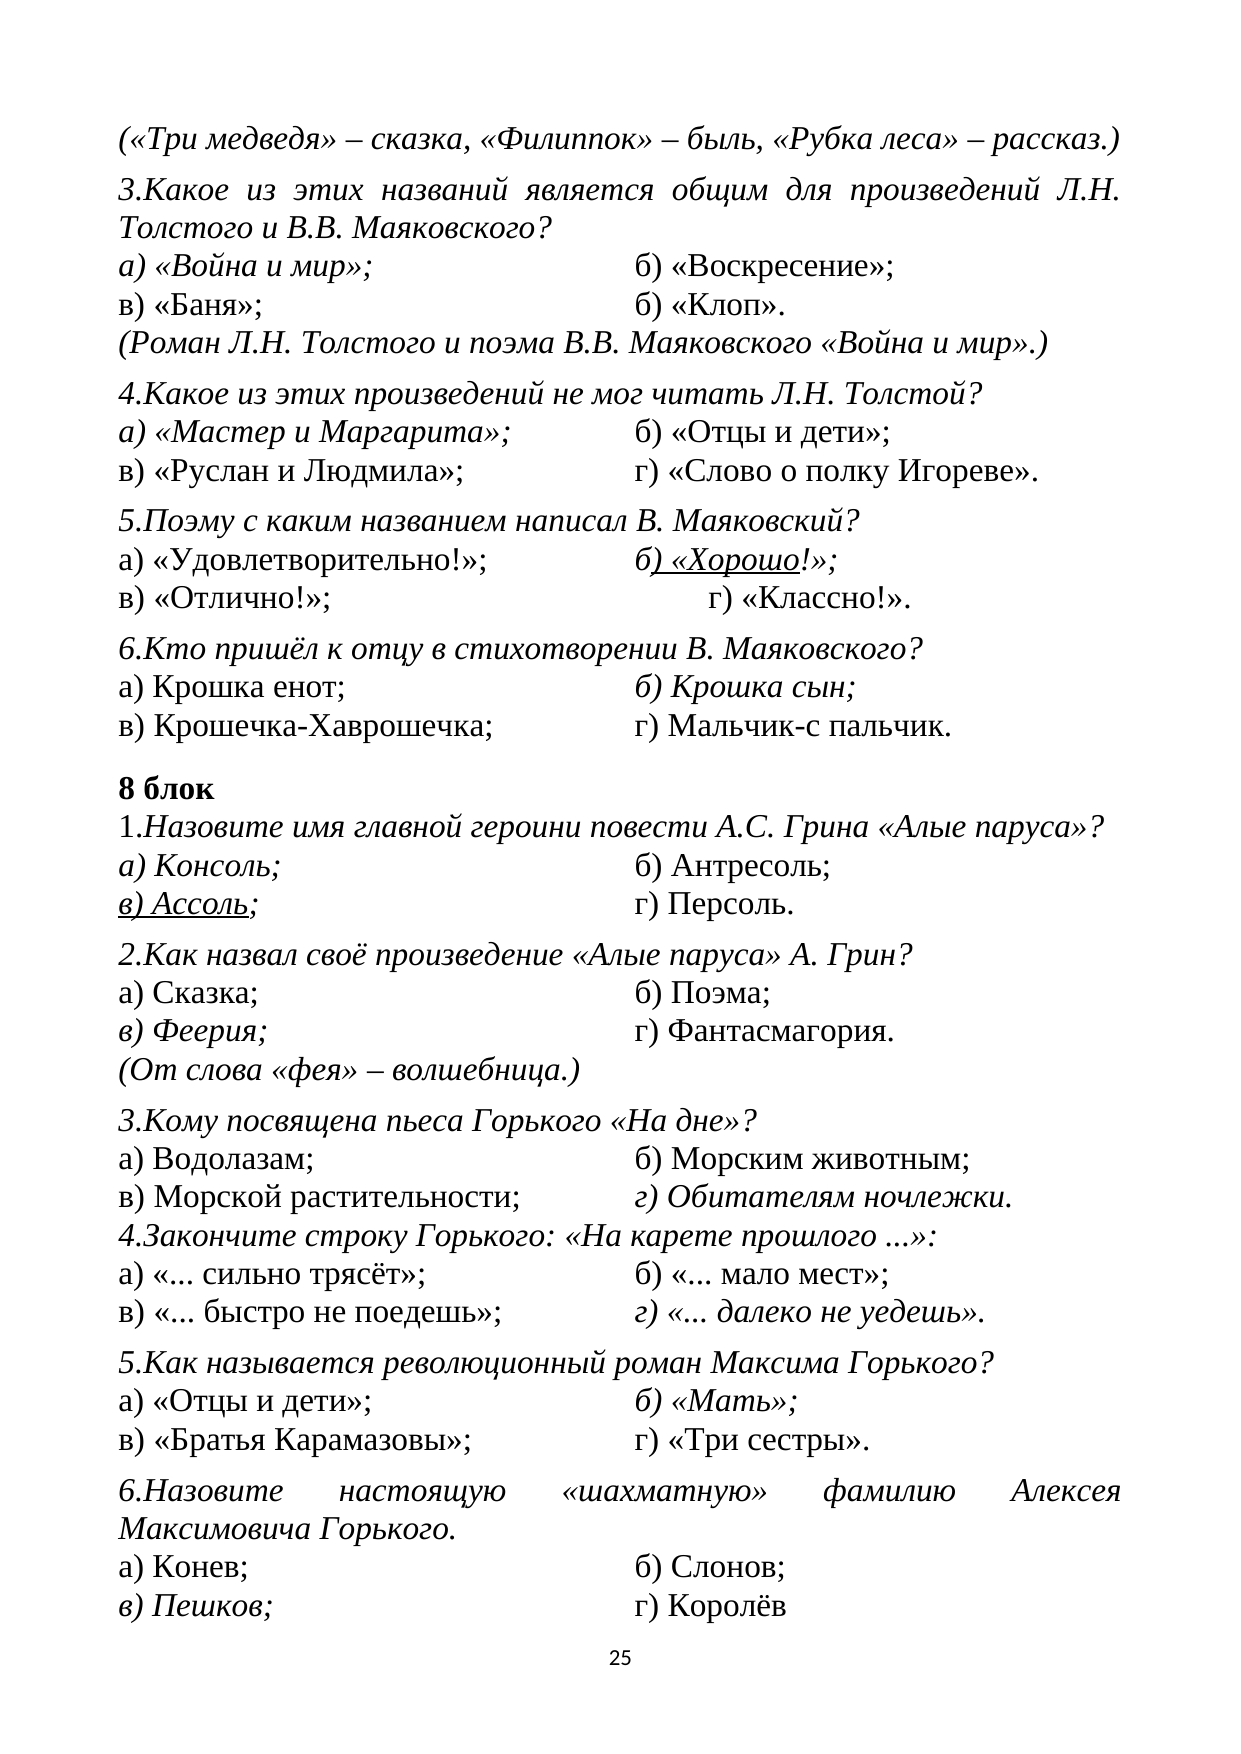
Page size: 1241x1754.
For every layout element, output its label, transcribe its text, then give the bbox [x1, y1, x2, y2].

text 8 блок [118, 768, 1122, 806]
text 6.Назовите настоящую «шахматную» фамилию Алексея Максимовича Горького. [118, 1470, 1122, 1546]
text 1.Назовите имя главной героини повести А.С. Грина «Алые паруса»? [118, 806, 1122, 845]
text в) Морской растительности; г) Обитателям ночлежки. [118, 1176, 1122, 1215]
text в) Ассоль; г) Персоль. [118, 883, 1122, 921]
text 2.Как назвал своё произведение «Алые паруса» А. Грин? [118, 934, 1122, 972]
text 6.Кто пришёл к отцу в стихотворении В. Маяковского? [118, 628, 1122, 666]
text а) «Война и мир»; б) «Воскресение»; [118, 246, 1122, 284]
text 5.Поэму с каким названием написал В. Маяковский? [118, 501, 1122, 539]
text в) Пешков; г) Королёв [118, 1585, 1122, 1623]
text 5.Как называется революционный роман Максима Горького? [118, 1342, 1122, 1381]
text в) Феерия; г) Фантасмагория. [118, 1011, 1122, 1049]
text а) Водолазам; б) Морским животным; [118, 1138, 1122, 1176]
text (От слова «фея» – волшебница.) [118, 1049, 1122, 1087]
text 4.Какое из этих произведений не мог читать Л.Н. Толстой? [118, 373, 1122, 411]
text 3.Кому посвящена пьеса Горького «На дне»? [118, 1100, 1122, 1138]
text в) «Братья Карамазовы»; г) «Три сестры». [118, 1419, 1122, 1457]
text в) «Отлично!»; г) «Классно!». [118, 577, 1122, 616]
text в) «Баня»; б) «Клоп». [118, 284, 1122, 322]
text а) Сказка; б) Поэма; [118, 972, 1122, 1011]
text а) «Отцы и дети»; б) «Мать»; [118, 1381, 1122, 1419]
text 4.Закончите строку Горького: «На карете прошлого ...»: [118, 1215, 1122, 1253]
text в) «... быстро не поедешь»; г) «... далеко не уедешь». [118, 1291, 1122, 1330]
text в) Крошечка-Хаврошечка; г) Мальчик-с пальчик. [118, 705, 1122, 743]
text в) «Руслан и Людмила»; г) «Слово о полку Игореве». [118, 450, 1122, 488]
text 3.Какое из этих названий является общим для произведений Л.Н. Толстого и В.В. Маяковского? [118, 169, 1122, 246]
text а) Крошка енот; б) Крошка сын; [118, 666, 1122, 705]
text а) Консоль; б) Антресоль; [118, 845, 1122, 883]
text а) «Мастер и Маргарита»; б) «Отцы и дети»; [118, 411, 1122, 450]
text а) Конев; б) Слонов; [118, 1546, 1122, 1585]
text (Роман Л.Н. Толстого и поэма В.В. Маяковского «Война и мир».) [118, 322, 1122, 361]
text а) «... сильно трясёт»; б) «... мало мест»; [118, 1253, 1122, 1291]
text а) «Удовлетворительно!»; б) «Хорошо!»; [118, 539, 1122, 577]
text («Три медведя» – сказка, «Филиппок» – быль, «Рубка леса» – рассказ.) [118, 118, 1122, 156]
